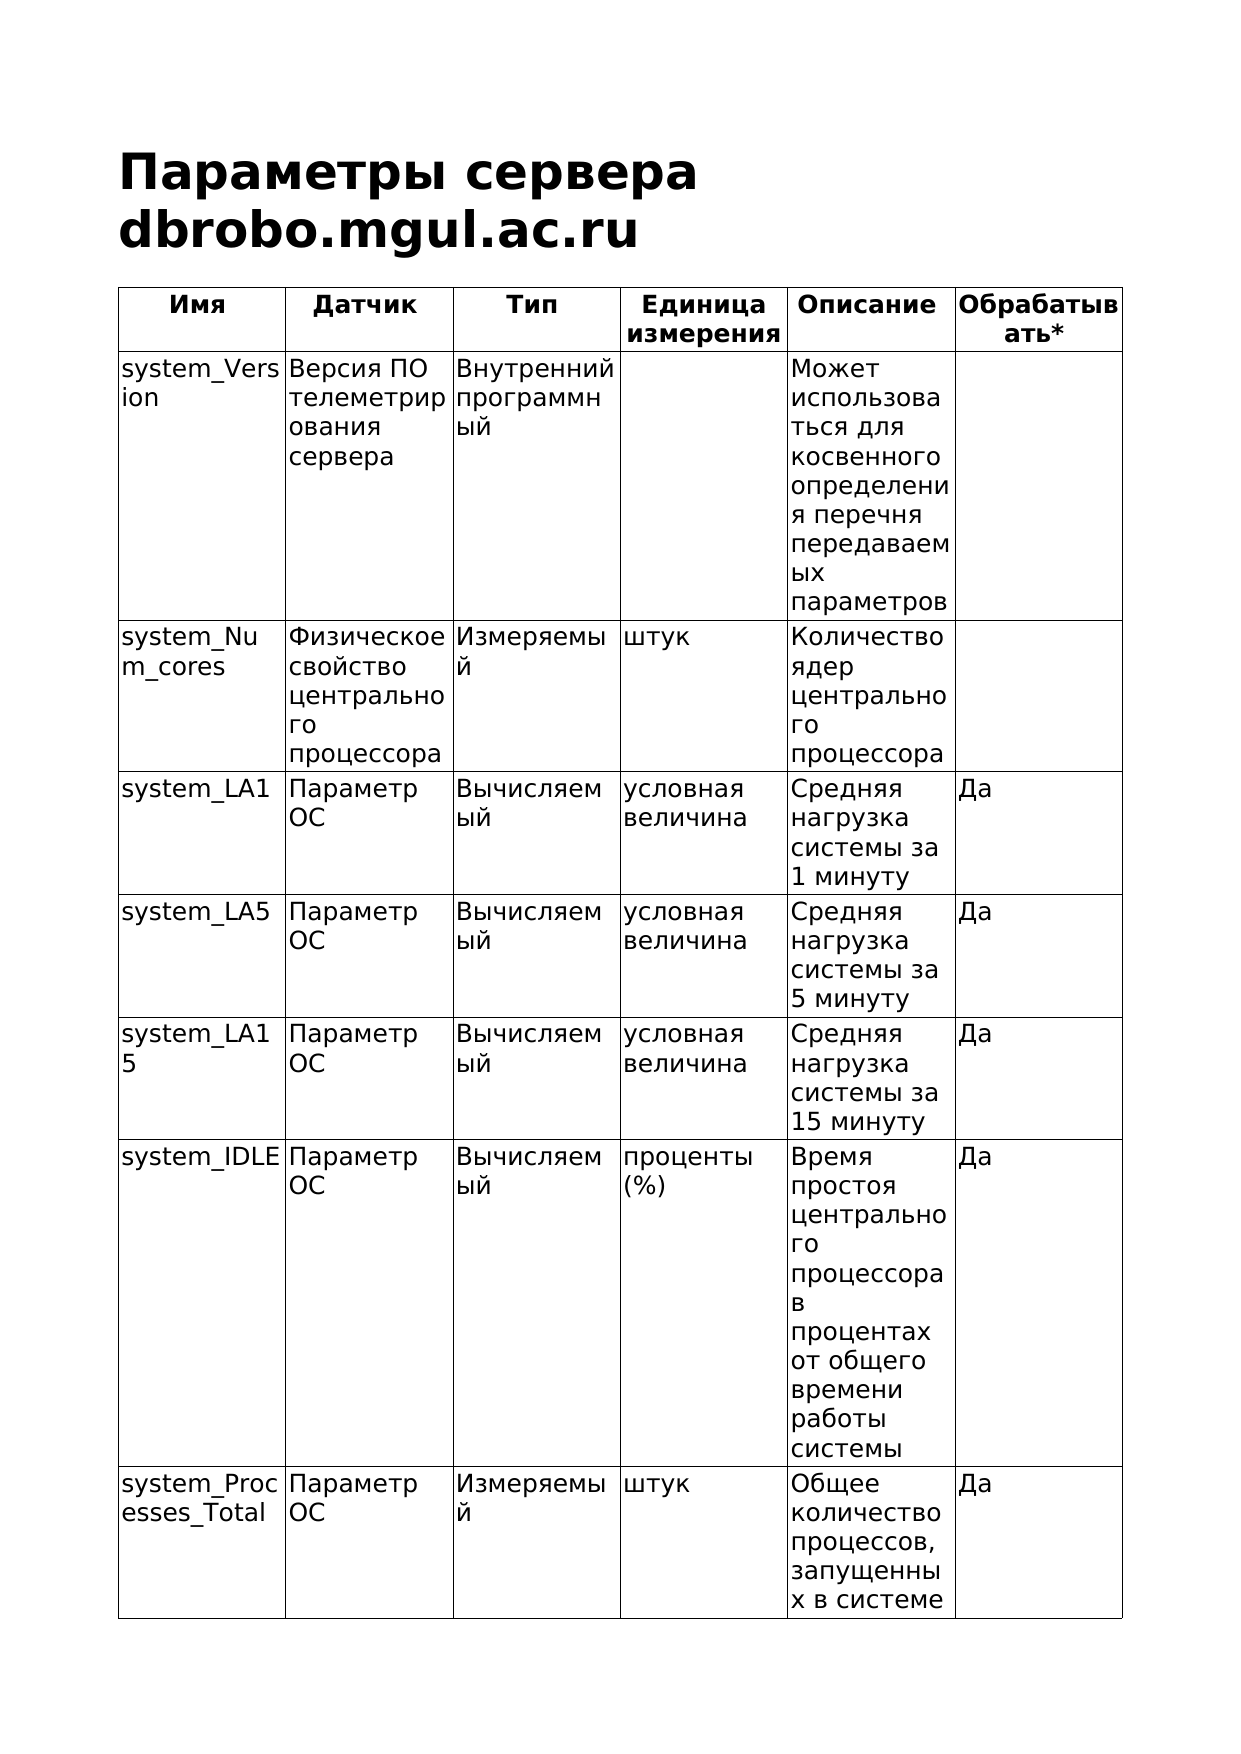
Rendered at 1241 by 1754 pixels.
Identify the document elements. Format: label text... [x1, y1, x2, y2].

table_cell Параметр ОС [286, 1018, 453, 1139]
table_cell Вычисляемый [454, 1140, 620, 1466]
table_cell Параметр ОС [286, 772, 453, 894]
table_cell Общее количество процессов, запущенных в системе [788, 1467, 955, 1618]
table_cell Параметр ОС [286, 895, 453, 1017]
table_cell system_LA1 [119, 772, 285, 894]
table_cell условная величина [621, 772, 787, 894]
table_cell Да [956, 1140, 1122, 1466]
subtitle Параметры сервера dbrobo.mgul.ac.ru [118, 143, 1122, 259]
table_cell system_Version [119, 352, 285, 619]
table_cell условная величина [621, 1018, 787, 1139]
table_cell проценты (%) [621, 1140, 787, 1466]
table_cell Параметр ОС [286, 1467, 453, 1618]
table_cell system_Processes_Total [119, 1467, 285, 1618]
table_cell Измеряемый [454, 621, 620, 771]
table_cell Средняя нагрузка системы за 15 минуту [788, 1018, 955, 1139]
table_cell Измеряемый [454, 1467, 620, 1618]
table_cell Вычисляемый [454, 895, 620, 1017]
table_header Единица измерения [621, 288, 787, 351]
table_cell [621, 352, 787, 619]
table_cell Версия ПО телеметрирования сервера [286, 352, 453, 619]
table_cell Да [956, 1467, 1122, 1618]
table_cell Вычисляемый [454, 1018, 620, 1139]
table_header Датчик [286, 288, 453, 351]
table_cell Да [956, 895, 1122, 1017]
table_cell штук [621, 1467, 787, 1618]
table_cell Внутренний программный [454, 352, 620, 619]
table_cell Физическое свойство центрального процессора [286, 621, 453, 771]
table_cell system_LA5 [119, 895, 285, 1017]
table_cell Средняя нагрузка системы за 5 минуту [788, 895, 955, 1017]
table_cell [956, 352, 1122, 619]
table_cell Может использоваться для косвенного определения перечня передаваемых параметров [788, 352, 955, 619]
table_header Описание [788, 288, 955, 351]
table_cell условная величина [621, 895, 787, 1017]
table_header Имя [119, 288, 285, 351]
table_cell Время простоя центрального процессора в процентах от общего времени работы системы [788, 1140, 955, 1466]
table_cell Количество ядер центрального процессора [788, 621, 955, 771]
table_cell штук [621, 621, 787, 771]
table_cell system_IDLE [119, 1140, 285, 1466]
table_cell system_LA15 [119, 1018, 285, 1139]
table_cell Да [956, 1018, 1122, 1139]
table_cell Параметр ОС [286, 1140, 453, 1466]
table_cell Да [956, 772, 1122, 894]
table_cell Вычисляемый [454, 772, 620, 894]
table_cell Средняя нагрузка системы за 1 минуту [788, 772, 955, 894]
table_header Тип [454, 288, 620, 351]
table_cell [956, 621, 1122, 771]
table_header Обрабатывать* [956, 288, 1122, 351]
table_cell system_Num_cores [119, 621, 285, 771]
